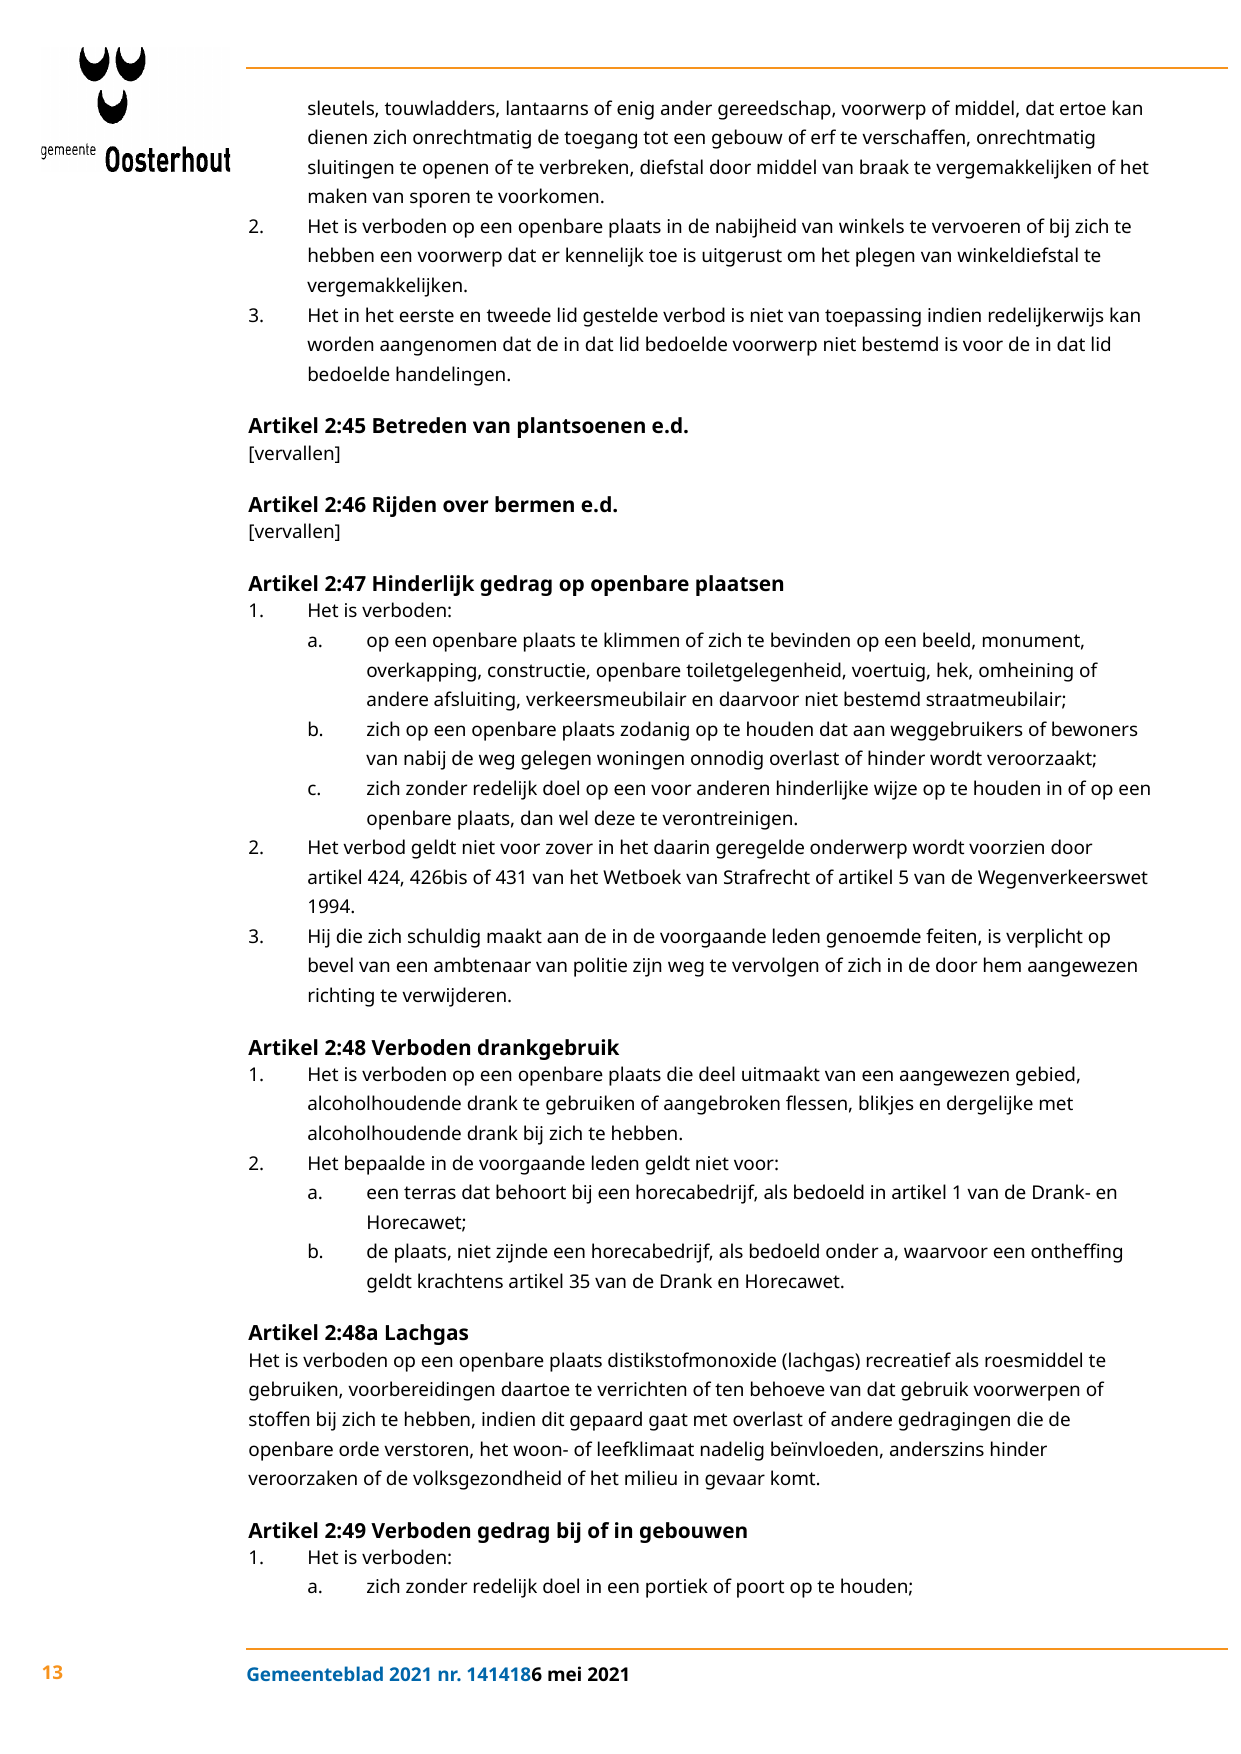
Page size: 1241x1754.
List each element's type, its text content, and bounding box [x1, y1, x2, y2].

list zich op een openbare plaats zodanig op te houden dat aan weggebruikers of bewoners van nabij de weg gelegen woningen onnodig overlast of hinder wordt veroorzaakt; [307, 716, 1152, 771]
list Het verbod geldt niet voor zover in het daarin geregelde onderwerp wordt voorzien door artikel 424, 426bis of 431 van het Wetboek van Strafrecht of artikel 5 van de Wegenverkeerswet 1994. [248, 834, 1152, 919]
list sleutels, touwladders, lantaarns of enig ander gereedschap, voorwerp of middel, dat ertoe kan dienen zich onrechtmatig de toegang tot een gebouw of erf te verschaffen, onrechtmatig sluitingen te openen of te verbreken, diefstal door middel van braak te vergemakkelijken of het maken van sporen te voorkomen. [248, 95, 1152, 209]
list Het in het eerste en tweede lid gestelde verbod is niet van toepassing indien redelijkerwijs kan worden aangenomen dat de in dat lid bedoelde voorwerp niet bestemd is voor de in dat lid bedoelde handelingen. [248, 302, 1152, 387]
text Het is verboden op een openbare plaats distikstofmonoxide (lachgas) recreatief als roesmiddel te gebruiken, voorbereidingen daartoe te verrichten of ten behoeve van dat gebruik voorwerpen of stoffen bij zich te hebben, indien dit gepaard gaat met overlast of andere gedragingen die de openbare orde verstoren, het woon- of leefklimaat nadelig beïnvloeden, anderszins hinder veroorzaken of de volksgezondheid of het milieu in gevaar komt. [248, 1347, 1152, 1491]
list zich zonder redelijk doel in een portiek of poort op te houden; [307, 1574, 1152, 1599]
text Artikel 2:47 Hinderlijk gedrag op openbare plaatsen [248, 569, 1152, 598]
text Artikel 2:48 Verboden drankgebruik [248, 1033, 1152, 1061]
list Het is verboden op een openbare plaats die deel uitmaakt van een aangewezen gebied, alcoholhoudende drank te gebruiken of aangebroken flessen, blikjes en dergelijke met alcoholhoudende drank bij zich te hebben. [248, 1061, 1152, 1146]
list de plaats, niet zijnde een horecabedrijf, als bedoeld onder a, waarvoor een ontheffing geldt krachtens artikel 35 van de Drank en Horecawet. [307, 1238, 1152, 1294]
list zich zonder redelijk doel op een voor anderen hinderlijke wijze op te houden in of op een openbare plaats, dan wel deze te verontreinigen. [307, 775, 1152, 830]
text Artikel 2:48a Lachgas [248, 1318, 1152, 1347]
list Het bepaalde in de voorgaande leden geldt niet voor: [248, 1150, 1152, 1176]
text Artikel 2:49 Verboden gedrag bij of in gebouwen [248, 1516, 1152, 1544]
list een terras dat behoort bij een horecabedrijf, als bedoeld in artikel 1 van de Drank- en Horecawet; [307, 1179, 1152, 1235]
text [vervallen] [248, 440, 1152, 466]
text Artikel 2:46 Rijden over bermen e.d. [248, 490, 1152, 519]
list Het is verboden: [248, 598, 1152, 623]
text [vervallen] [248, 519, 1152, 544]
list Het is verboden: [248, 1544, 1152, 1570]
text Artikel 2:45 Betreden van plantsoenen e.d. [248, 411, 1152, 440]
list Het is verboden op een openbare plaats in de nabijheid van winkels te vervoeren of bij zich te hebben een voorwerp dat er kennelijk toe is uitgerust om het plegen van winkeldiefstal te vergemakkelijken. [248, 213, 1152, 298]
picture [41, 47, 231, 172]
list op een openbare plaats te klimmen of zich te bevinden op een beeld, monument, overkapping, constructie, openbare toiletgelegenheid, voertuig, hek, omheining of andere afsluiting, verkeersmeubilair en daarvoor niet bestemd straatmeubilair; [307, 627, 1152, 712]
list Hij die zich schuldig maakt aan de in de voorgaande leden genoemde feiten, is verplicht op bevel van een ambtenaar van politie zijn weg te vervolgen of zich in de door hem aangewezen richting te verwijderen. [248, 923, 1152, 1008]
